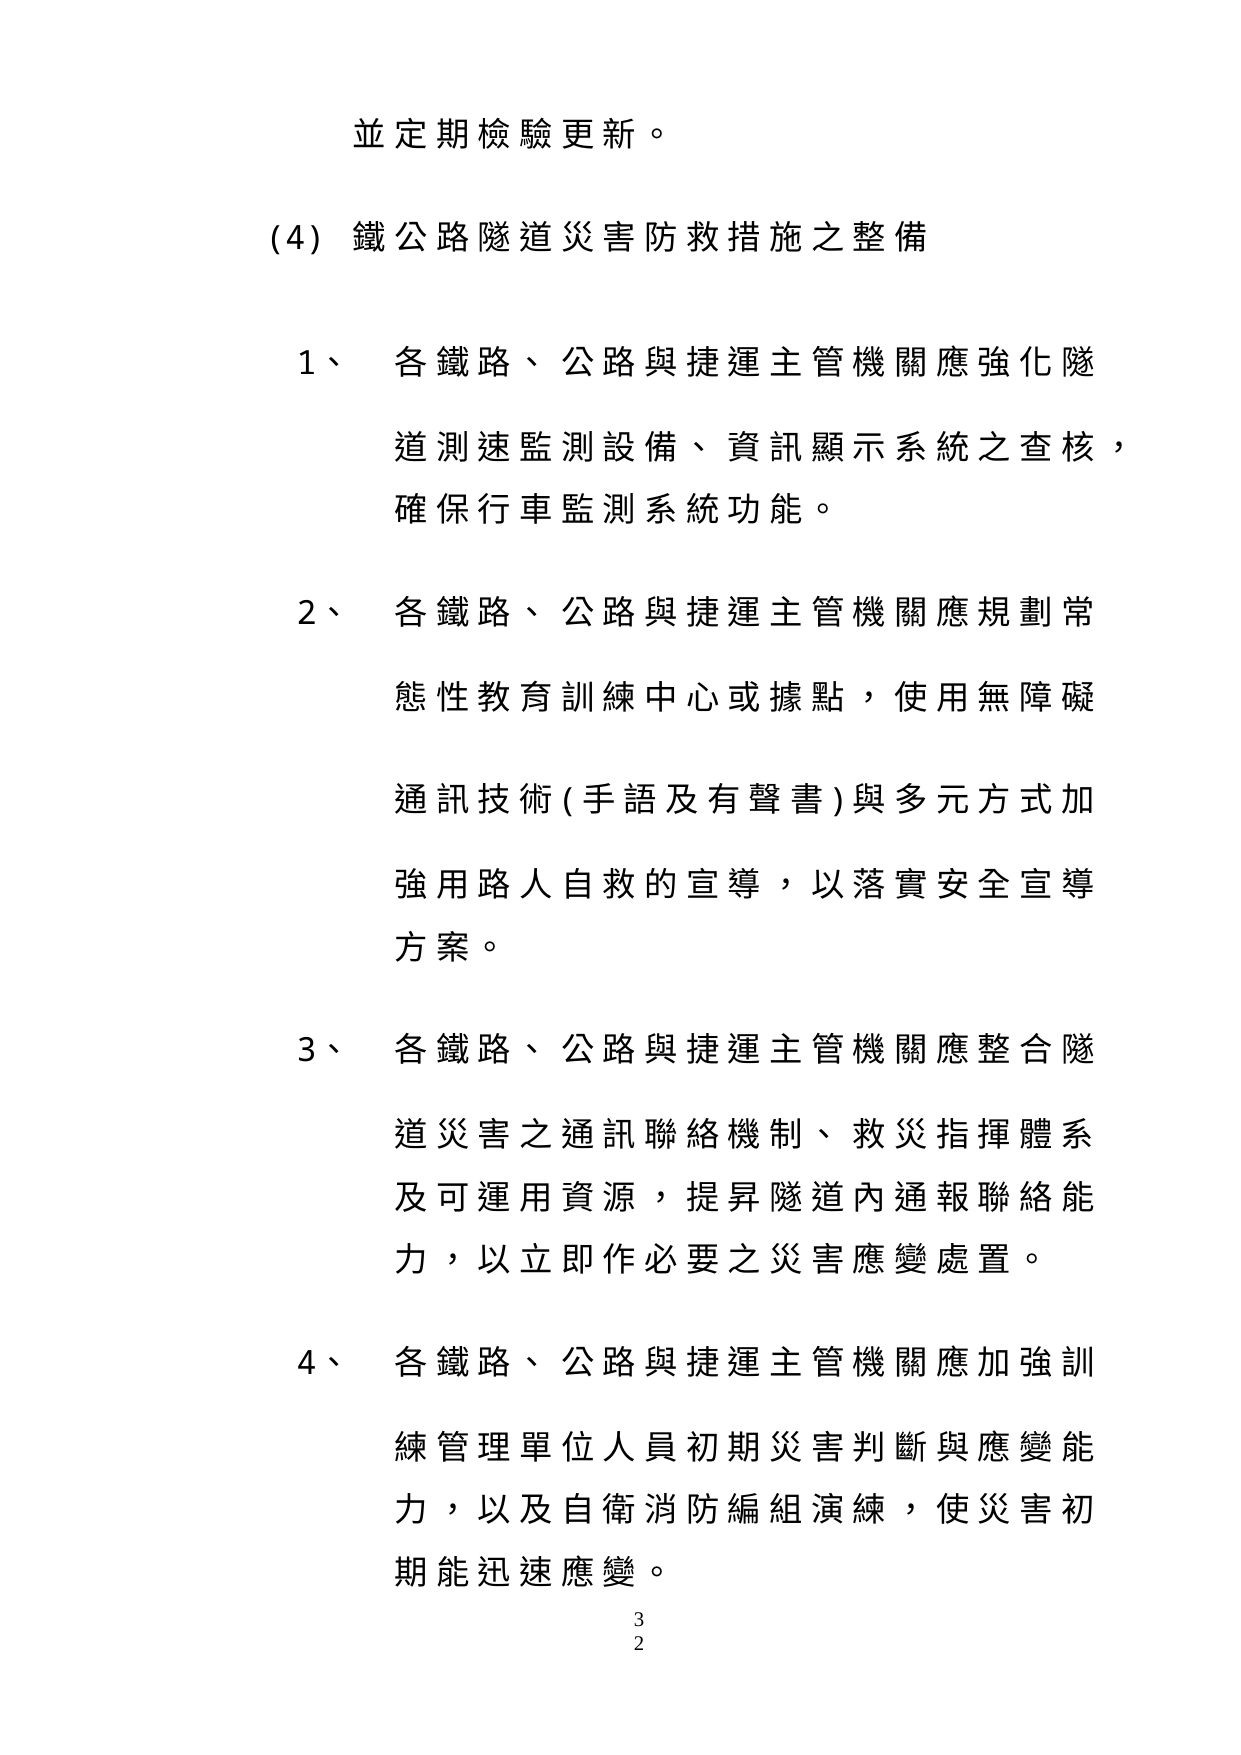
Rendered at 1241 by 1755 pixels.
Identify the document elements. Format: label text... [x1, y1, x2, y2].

list 各鐵路、公路與捷運主管機關應強化隧道測速監測設備、資訊顯示系統之查核，確保行車監測系統功能。 [292, 278, 1119, 528]
list 各鐵路、公路與捷運主管機關應整合隧道災害之通訊聯絡機制、救災指揮體系及可運用資源，提昇隧道內通報聯絡能力，以立即作必要之災害應變處置。 [292, 966, 1119, 1278]
list 鐵公路隧道災害防救措施之整備 [257, 153, 1119, 278]
text 並定期檢驗更新。 [345, 91, 1119, 153]
list 各鐵路、公路與捷運主管機關應規劃常態性教育訓練中心或據點，使用無障礙通訊技術(手語及有聲書)與多元方式加強用路人自救的宣導，以落實安全宣導方案。 [292, 528, 1119, 966]
list 各鐵路、公路與捷運主管機關應加強訓練管理單位人員初期災害判斷與應變能力，以及自衛消防編組演練，使災害初期能迅速應變。 [292, 1278, 1119, 1591]
